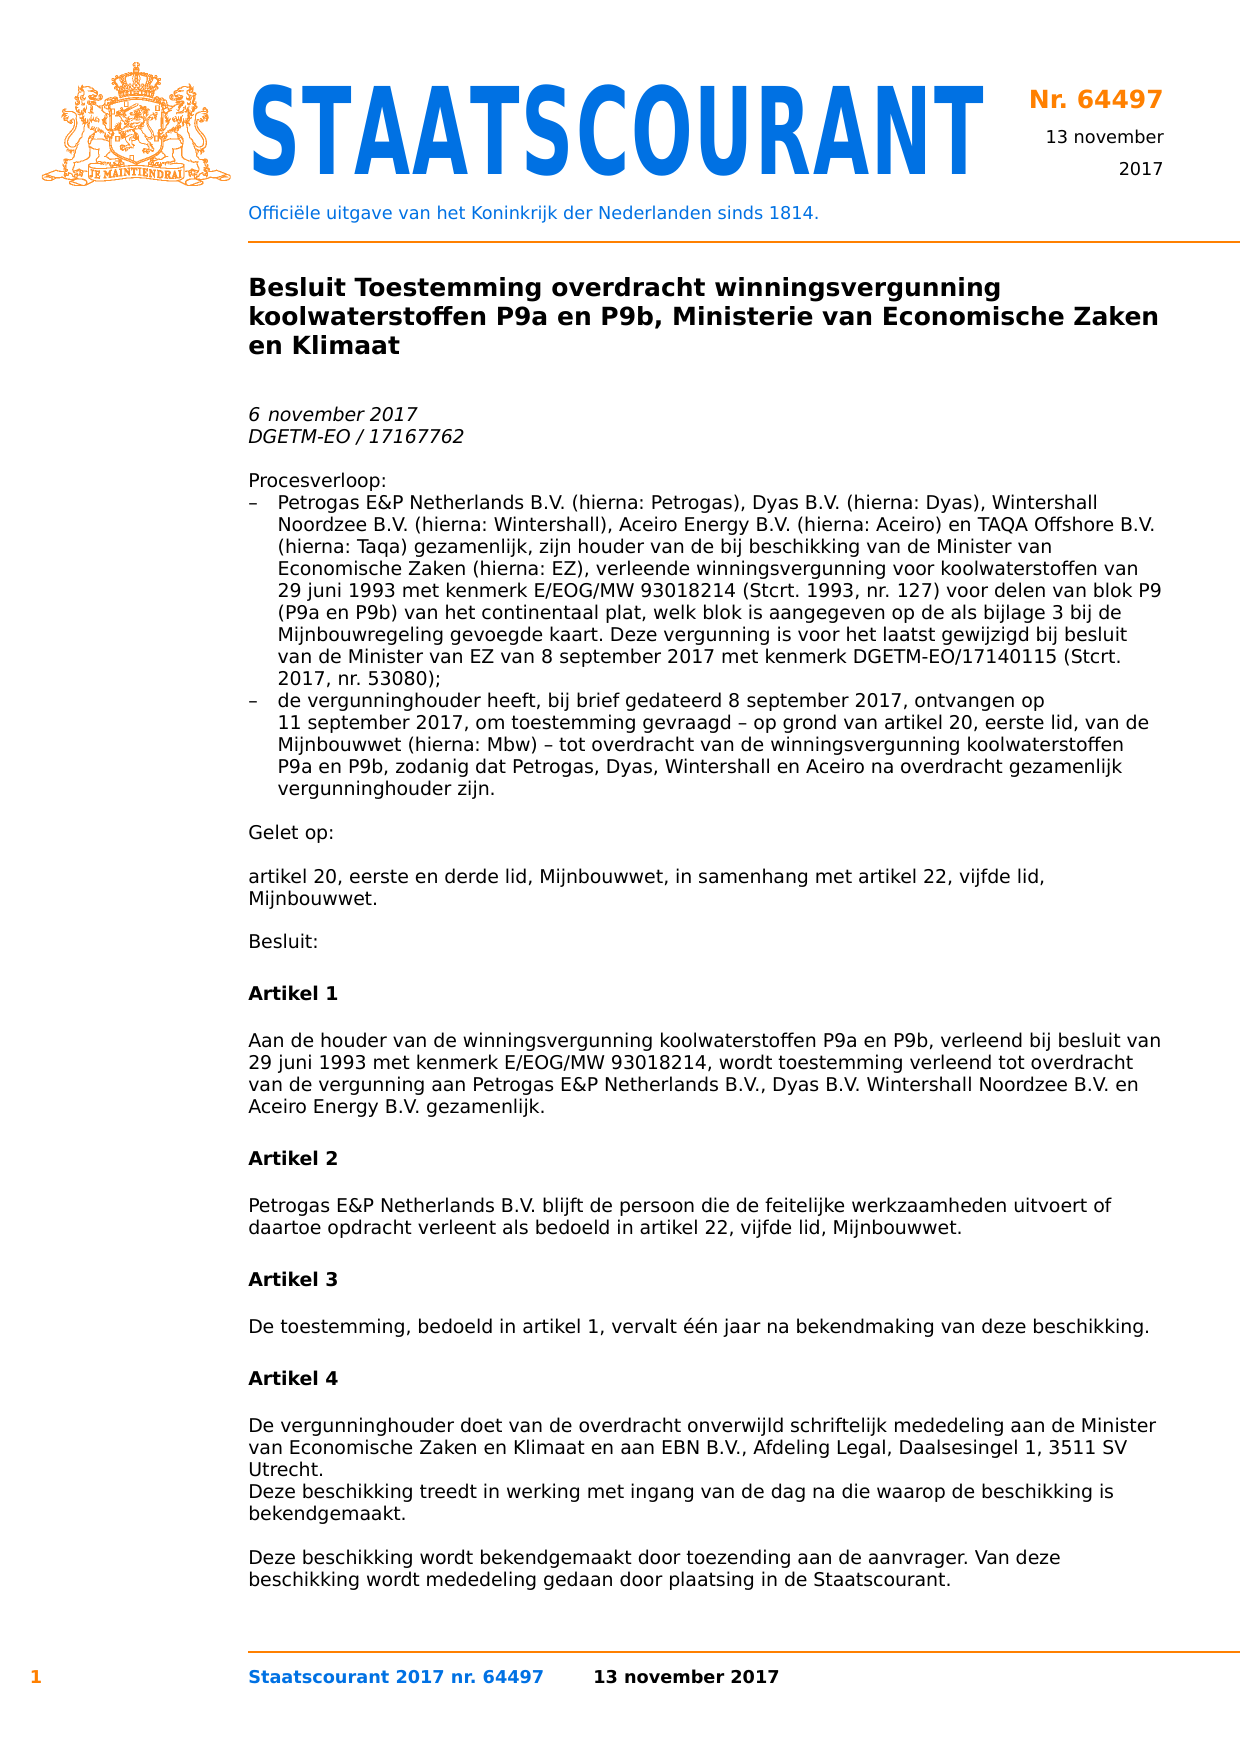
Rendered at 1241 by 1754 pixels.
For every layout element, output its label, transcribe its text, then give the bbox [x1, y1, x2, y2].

text Gelet op: [248, 822, 1163, 844]
text Petrogas E&P Netherlands B.V. blijft de persoon die de feitelijke werkzaamheden uitvoert of daartoe opdracht verleent als bedoeld in artikel 22, vijfde lid, Mijnbouwwet. [248, 1195, 1163, 1239]
text De toestemming, bedoeld in artikel 1, vervalt één jaar na bekendmaking van deze beschikking. [248, 1316, 1163, 1338]
text De vergunninghouder doet van de overdracht onverwijld schriftelijk mededeling aan de Minister van Economische Zaken en Klimaat en aan EBN B.V., Afdeling Legal, Daalsesingel 1, 3511 SV Utrecht. [248, 1415, 1163, 1481]
table_cell Officiële uitgave van het Koninkrijk der Nederlanden sinds 1814. [248, 203, 1240, 241]
table_header [25, 62, 248, 241]
text artikel 20, eerste en derde lid, Mijnbouwwet, in samenhang met artikel 22, vijfde lid, Mijnbouwwet. [248, 866, 1163, 909]
text Procesverloop: [248, 470, 1163, 492]
text DGETM-EO / 17167762 [248, 426, 1163, 448]
text 6 november 2017 [248, 404, 1163, 426]
table_cell 2017 [998, 153, 1240, 203]
subtitle Artikel 1 [248, 983, 1163, 1005]
table_header Nr. 64497 [998, 62, 1240, 121]
text Deze beschikking wordt bekendgemaakt door toezending aan de aanvrager. Van deze beschikking wordt mededeling gedaan door plaatsing in de Staatscourant. [248, 1547, 1163, 1591]
table_header STAATSCOURANT [248, 62, 998, 203]
subtitle Artikel 2 [248, 1148, 1163, 1170]
subtitle Besluit Toestemming overdracht winningsvergunning koolwaterstoffen P9a en P9b, Ministerie van Economische Zaken en Klimaat [248, 273, 1163, 361]
text Aan de houder van de winningsvergunning koolwaterstoffen P9a en P9b, verleend bij besluit van 29 juni 1993 met kenmerk E/EOG/MW 93018214, wordt toestemming verleend tot overdracht van de vergunning aan Petrogas E&P Netherlands B.V., Dyas B.V. Wintershall Noordzee B.V. en Aceiro Energy B.V. gezamenlijk. [248, 1030, 1163, 1118]
text – Petrogas E&P Netherlands B.V. (hierna: Petrogas), Dyas B.V. (hierna: Dyas), Wintershall Noordzee B.V. (hierna: Wintershall), Aceiro Energy B.V. (hierna: Aceiro) en TAQA Offshore B.V. (hierna: Taqa) gezamenlijk, zijn houder van de bij beschikking van de Minister van Economische Zaken (hierna: EZ), verleende winningsvergunning voor koolwaterstoffen van 29 juni 1993 met kenmerk E/EOG/MW 93018214 (Stcrt. 1993, nr. 127) voor delen van blok P9 (P9a en P9b) van het continentaal plat, welk blok is aangegeven op de als bijlage 3 bij de Mijnbouwregeling gevoegde kaart. Deze vergunning is voor het laatst gewijzigd bij besluit van de Minister van EZ van 8 september 2017 met kenmerk DGETM-EO/17140115 (Stcrt. 2017, nr. 53080); [248, 492, 1163, 690]
text – de vergunninghouder heeft, bij brief gedateerd 8 september 2017, ontvangen op 11 september 2017, om toestemming gevraagd – op grond van artikel 20, eerste lid, van de Mijnbouwwet (hierna: Mbw) – tot overdracht van de winningsvergunning koolwaterstoffen P9a en P9b, zodanig dat Petrogas, Dyas, Wintershall en Aceiro na overdracht gezamenlijk vergunninghouder zijn. [248, 690, 1163, 800]
picture [41, 62, 231, 186]
text Besluit: [248, 931, 1163, 953]
subtitle Artikel 3 [248, 1269, 1163, 1291]
text Deze beschikking treedt in werking met ingang van de dag na die waarop de beschikking is bekendgemaakt. [248, 1481, 1163, 1525]
table_cell 13 november [998, 121, 1240, 153]
subtitle Artikel 4 [248, 1368, 1163, 1390]
